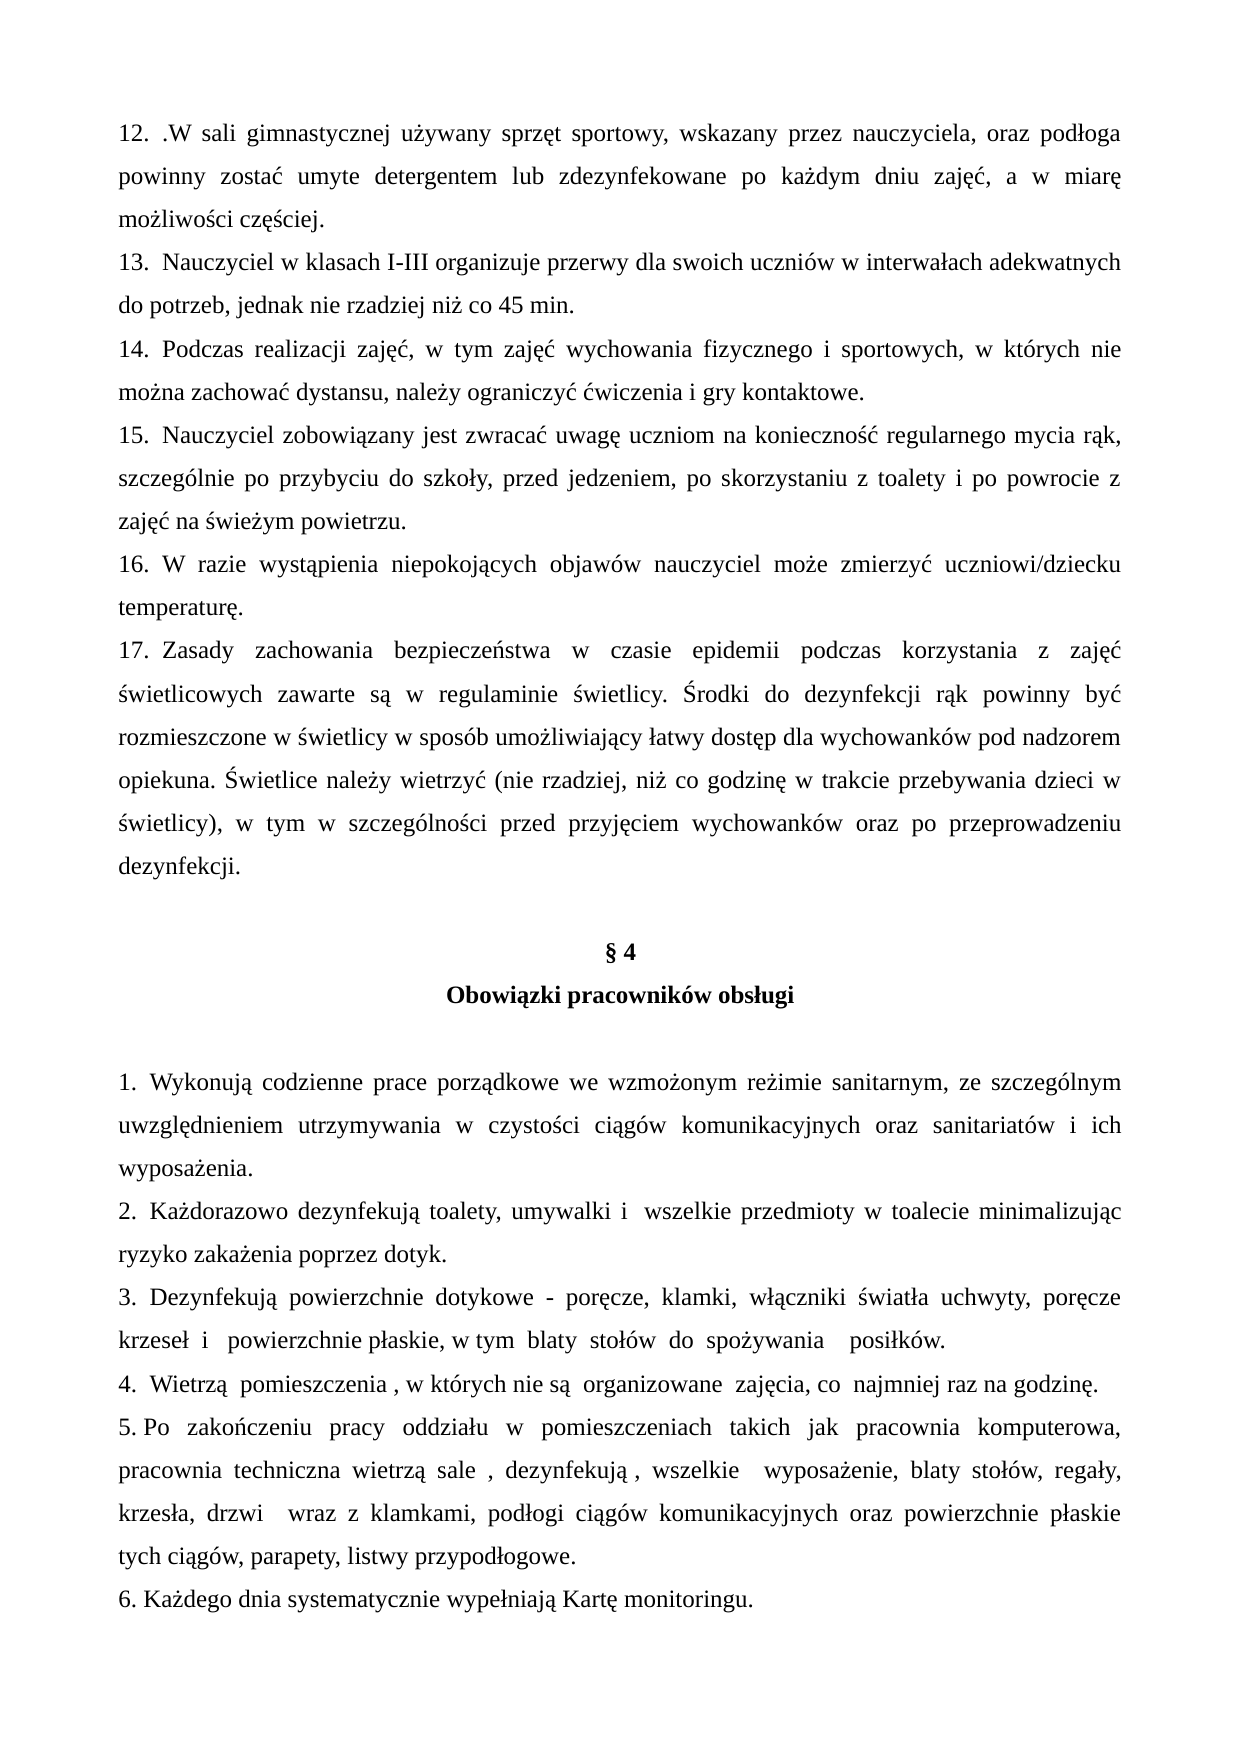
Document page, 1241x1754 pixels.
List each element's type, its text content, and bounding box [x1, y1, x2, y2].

text 15. Nauczyciel zobowiązany jest zwracać uwagę uczniom na konieczność regularnego mycia rąk, szczególnie po przybyciu do szkoły, przed jedzeniem, po skorzystaniu z toalety i po powrocie z zajęć na świeżym powietrzu. [118, 420, 1122, 535]
text Obowiązki pracowników obsługi [118, 981, 1122, 1009]
text 4. Wietrzą pomieszczenia , w których nie są organizowane zajęcia, co najmniej raz na godzinę. [118, 1369, 1122, 1397]
text 14. Podczas realizacji zajęć, w tym zajęć wychowania fizycznego i sportowych, w których nie można zachować dystansu, należy ograniczyć ćwiczenia i gry kontaktowe. [118, 334, 1122, 406]
text 16. W razie wystąpienia niepokojących objawów nauczyciel może zmierzyć uczniowi/dziecku temperaturę. [118, 549, 1122, 621]
text 12. .W sali gimnastycznej używany sprzęt sportowy, wskazany przez nauczyciela, oraz podłoga powinny zostać umyte detergentem lub zdezynfekowane po każdym dniu zajęć, a w miarę możliwości częściej. [118, 118, 1122, 233]
text 13. Nauczyciel w klasach I-III organizuje przerwy dla swoich uczniów w interwałach adekwatnych do potrzeb, jednak nie rzadziej niż co 45 min. [118, 247, 1122, 319]
text 3. Dezynfekują powierzchnie dotykowe - poręcze, klamki, włączniki światła uchwyty, poręcze krzeseł i powierzchnie płaskie, w tym blaty stołów do spożywania posiłków. [118, 1282, 1122, 1354]
text § 4 [118, 937, 1122, 966]
text 1. Wykonują codzienne prace porządkowe we wzmożonym reżimie sanitarnym, ze szczególnym uwzględnieniem utrzymywania w czystości ciągów komunikacyjnych oraz sanitariatów i ich wyposażenia. [118, 1067, 1122, 1182]
text 2. Każdorazowo dezynfekują toalety, umywalki i wszelkie przedmioty w toalecie minimalizując ryzyko zakażenia poprzez dotyk. [118, 1196, 1122, 1268]
text 5. Po zakończeniu pracy oddziału w pomieszczeniach takich jak pracownia komputerowa, pracownia techniczna wietrzą sale , dezynfekują , wszelkie wyposażenie, blaty stołów, regały, krzesła, drzwi wraz z klamkami, podłogi ciągów komunikacyjnych oraz powierzchnie płaskie tych ciągów, parapety, listwy przypodłogowe. [118, 1412, 1122, 1570]
text 17. Zasady zachowania bezpieczeństwa w czasie epidemii podczas korzystania z zajęć świetlicowych zawarte są w regulaminie świetlicy. Środki do dezynfekcji rąk powinny być rozmieszczone w świetlicy w sposób umożliwiający łatwy dostęp dla wychowanków pod nadzorem opiekuna. Świetlice należy wietrzyć (nie rzadziej, niż co godzinę w trakcie przebywania dzieci w świetlicy), w tym w szczególności przed przyjęciem wychowanków oraz po przeprowadzeniu dezynfekcji. [118, 636, 1122, 880]
text 6. Każdego dnia systematycznie wypełniają Kartę monitoringu. [118, 1584, 1122, 1613]
